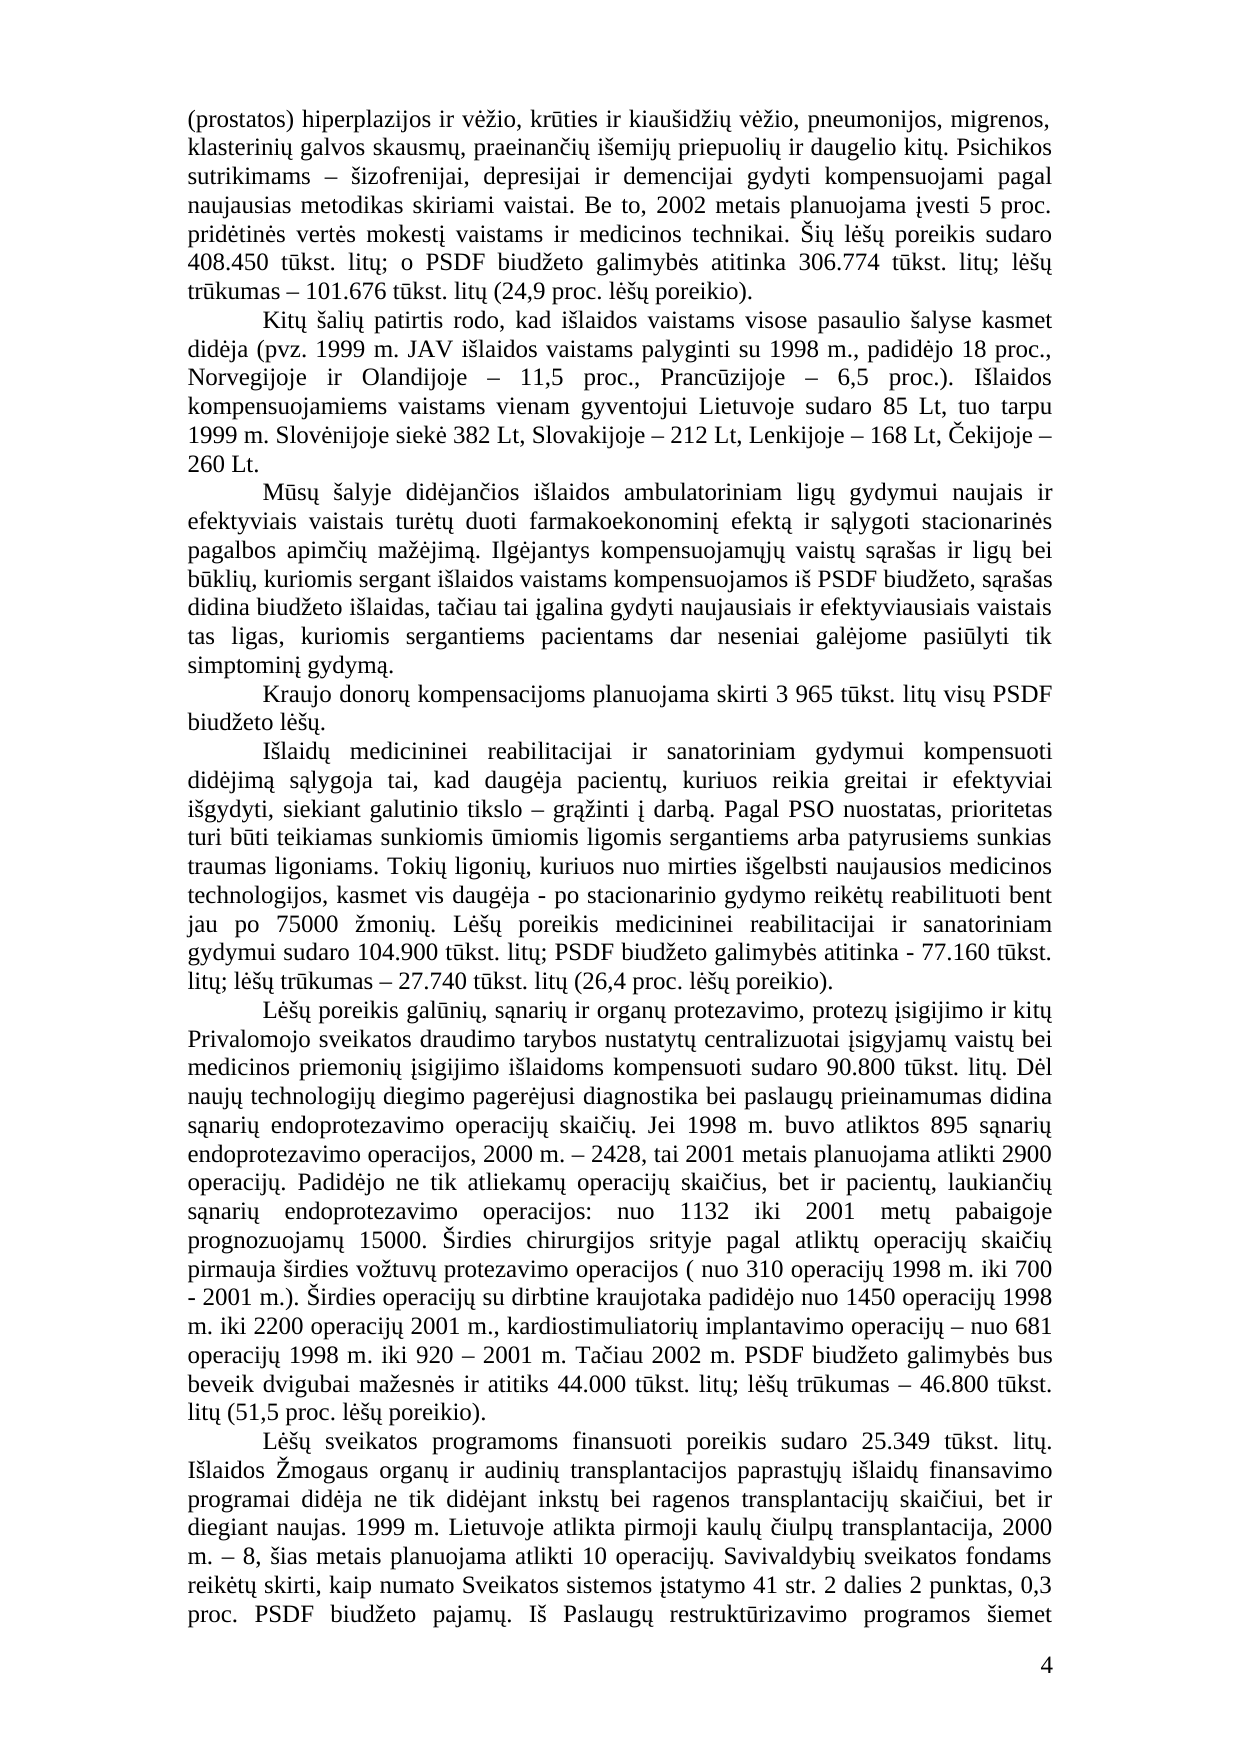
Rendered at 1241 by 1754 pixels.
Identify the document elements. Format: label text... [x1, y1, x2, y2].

text Mūsų šalyje didėjančios išlaidos ambulatoriniam ligų gydymui naujais ir efektyviais vaistais turėtų duoti farmakoekonominį efektą ir sąlygoti stacionarinės pagalbos apimčių mažėjimą. Ilgėjantys kompensuojamųjų vaistų sąrašas ir ligų bei būklių, kuriomis sergant išlaidos vaistams kompensuojamos iš PSDF biudžeto, sąrašas didina biudžeto išlaidas, tačiau tai įgalina gydyti naujausiais ir efektyviausiais vaistais tas ligas, kuriomis sergantiems pacientams dar neseniai galėjome pasiūlyti tik simptominį gydymą. [187, 477, 1053, 679]
text (prostatos) hiperplazijos ir vėžio, krūties ir kiaušidžių vėžio, pneumonijos, migrenos, klasterinių galvos skausmų, praeinančių išemijų priepuolių ir daugelio kitų. Psichikos sutrikimams – šizofrenijai, depresijai ir demencijai gydyti kompensuojami pagal naujausias metodikas skiriami vaistai. Be to, 2002 metais planuojama įvesti 5 proc. pridėtinės vertės mokestį vaistams ir medicinos technikai. Šių lėšų poreikis sudaro 408.450 tūkst. litų; o PSDF biudžeto galimybės atitinka 306.774 tūkst. litų; lėšų trūkumas – 101.676 tūkst. litų (24,9 proc. lėšų poreikio). [187, 104, 1053, 305]
text Kraujo donorų kompensacijoms planuojama skirti 3 965 tūkst. litų visų PSDF biudžeto lėšų. [187, 679, 1053, 736]
text Lėšų poreikis galūnių, sąnarių ir organų protezavimo, protezų įsigijimo ir kitų Privalomojo sveikatos draudimo tarybos nustatytų centralizuotai įsigyjamų vaistų bei medicinos priemonių įsigijimo išlaidoms kompensuoti sudaro 90.800 tūkst. litų. Dėl naujų technologijų diegimo pagerėjusi diagnostika bei paslaugų prieinamumas didina sąnarių endoprotezavimo operacijų skaičių. Jei 1998 m. buvo atliktos 895 sąnarių endoprotezavimo operacijos, 2000 m. – 2428, tai 2001 metais planuojama atlikti 2900 operacijų. Padidėjo ne tik atliekamų operacijų skaičius, bet ir pacientų, laukiančių sąnarių endoprotezavimo operacijos: nuo 1132 iki 2001 metų pabaigoje prognozuojamų 15000. Širdies chirurgijos srityje pagal atliktų operacijų skaičių pirmauja širdies vožtuvų protezavimo operacijos ( nuo 310 operacijų 1998 m. iki 700 - 2001 m.). Širdies operacijų su dirbtine kraujotaka padidėjo nuo 1450 operacijų 1998 m. iki 2200 operacijų 2001 m., kardiostimuliatorių implantavimo operacijų – nuo 681 operacijų 1998 m. iki 920 – 2001 m. Tačiau 2002 m. PSDF biudžeto galimybės bus beveik dvigubai mažesnės ir atitiks 44.000 tūkst. litų; lėšų trūkumas – 46.800 tūkst. litų (51,5 proc. lėšų poreikio). [187, 995, 1053, 1426]
text Lėšų sveikatos programoms finansuoti poreikis sudaro 25.349 tūkst. litų. Išlaidos Žmogaus organų ir audinių transplantacijos paprastųjų išlaidų finansavimo programai didėja ne tik didėjant inkstų bei ragenos transplantacijų skaičiui, bet ir diegiant naujas. 1999 m. Lietuvoje atlikta pirmoji kaulų čiulpų transplantacija, 2000 m. – 8, šias metais planuojama atlikti 10 operacijų. Savivaldybių sveikatos fondams reikėtų skirti, kaip numato Sveikatos sistemos įstatymo 41 str. 2 dalies 2 punktas, 0,3 proc. PSDF biudžeto pajamų. Iš Paslaugų restruktūrizavimo programos šiemet [187, 1426, 1053, 1627]
text Kitų šalių patirtis rodo, kad išlaidos vaistams visose pasaulio šalyse kasmet didėja (pvz. 1999 m. JAV išlaidos vaistams palyginti su 1998 m., padidėjo 18 proc., Norvegijoje ir Olandijoje – 11,5 proc., Prancūzijoje – 6,5 proc.). Išlaidos kompensuojamiems vaistams vienam gyventojui Lietuvoje sudaro 85 Lt, tuo tarpu 1999 m. Slovėnijoje siekė 382 Lt, Slovakijoje – 212 Lt, Lenkijoje – 168 Lt, Čekijoje – 260 Lt. [187, 305, 1053, 477]
text Išlaidų medicininei reabilitacijai ir sanatoriniam gydymui kompensuoti didėjimą sąlygoja tai, kad daugėja pacientų, kuriuos reikia greitai ir efektyviai išgydyti, siekiant galutinio tikslo – grąžinti į darbą. Pagal PSO nuostatas, prioritetas turi būti teikiamas sunkiomis ūmiomis ligomis sergantiems arba patyrusiems sunkias traumas ligoniams. Tokių ligonių, kuriuos nuo mirties išgelbsti naujausios medicinos technologijos, kasmet vis daugėja - po stacionarinio gydymo reikėtų reabilituoti bent jau po 75000 žmonių. Lėšų poreikis medicininei reabilitacijai ir sanatoriniam gydymui sudaro 104.900 tūkst. litų; PSDF biudžeto galimybės atitinka - 77.160 tūkst. litų; lėšų trūkumas – 27.740 tūkst. litų (26,4 proc. lėšų poreikio). [187, 736, 1053, 995]
